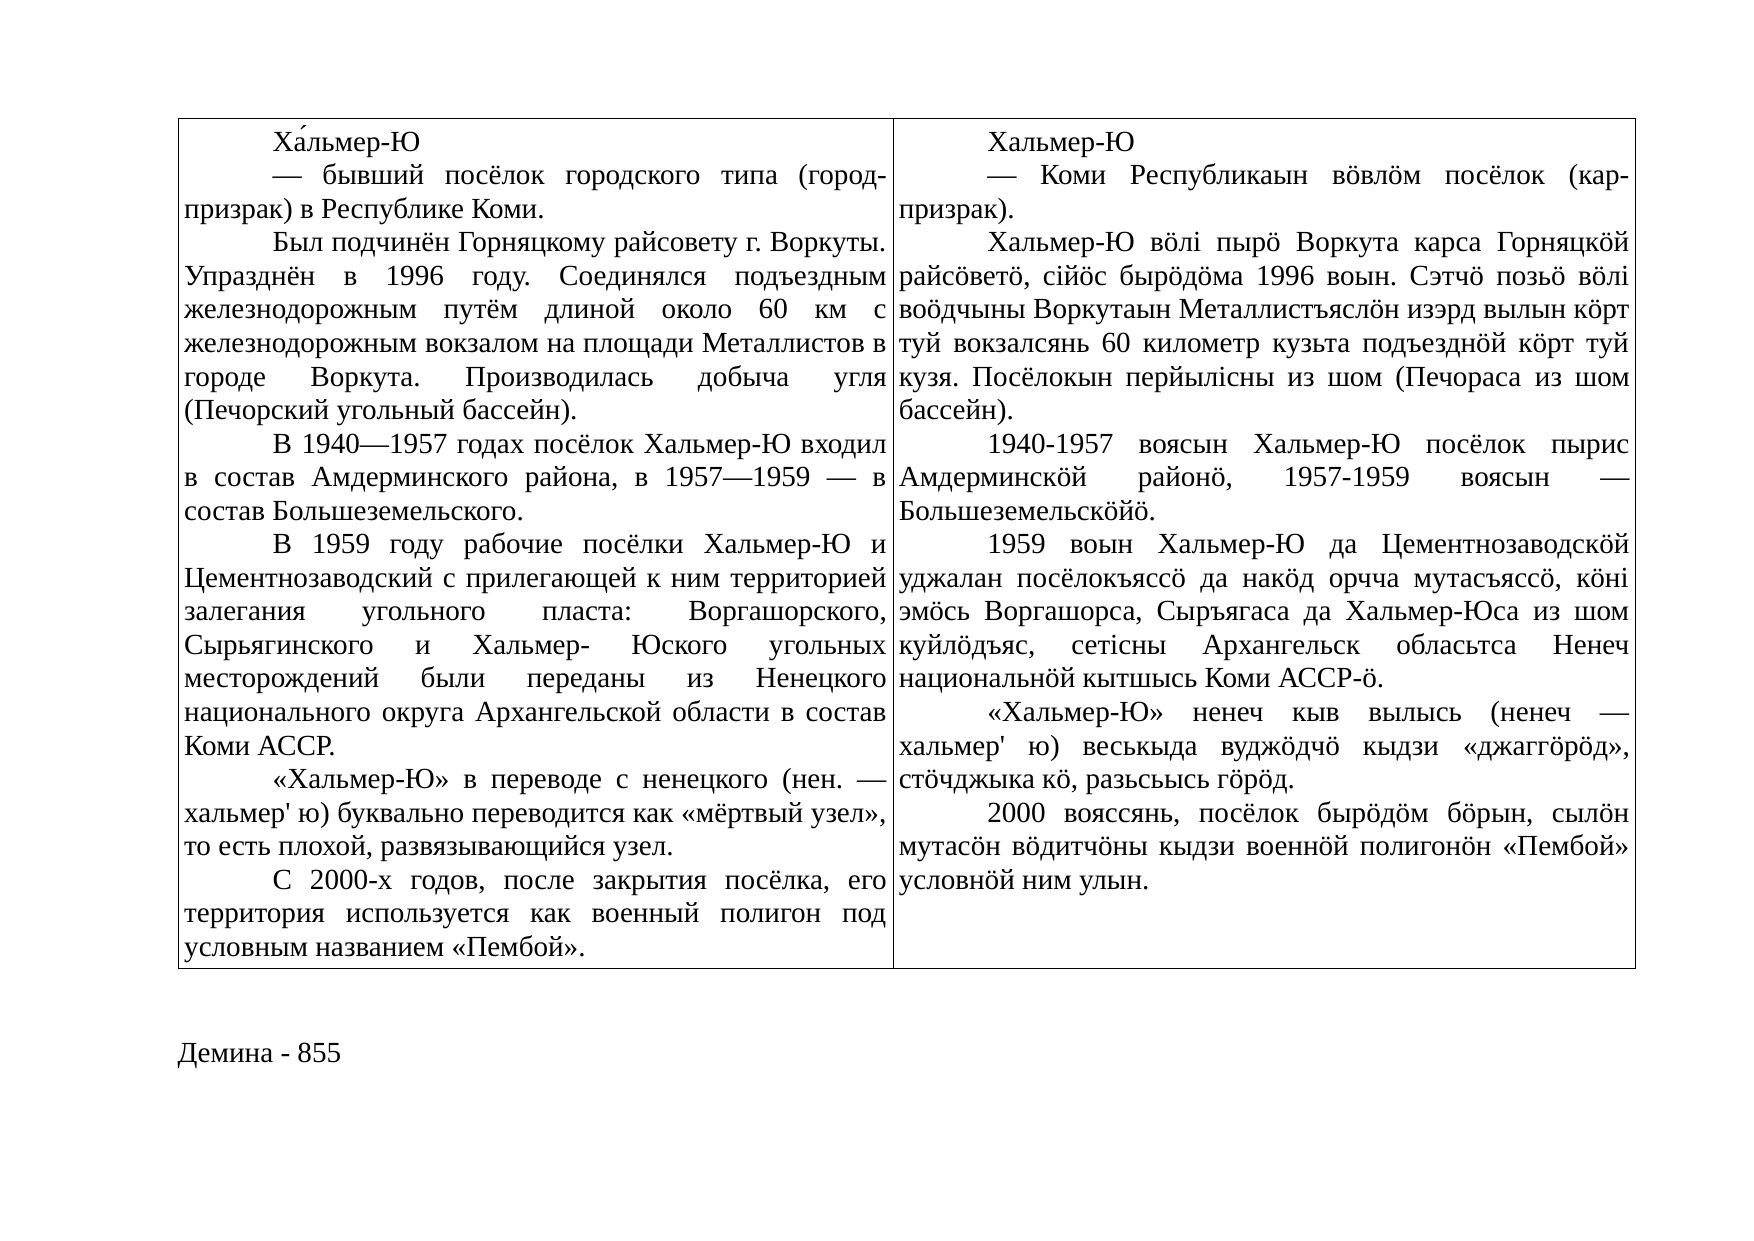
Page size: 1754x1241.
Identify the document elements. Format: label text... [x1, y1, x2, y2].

table_header Ха́льмер-Ю — бывший посёлок городского типа (город-призрак) в Республике Коми. Был подчинён Горняцкому райсовету г. Воркуты. Упразднён в 1996 году. Соединялся подъездным железнодорожным путём длиной около 60 км с железнодорожным вокзалом на площади Металлистов в городе Воркута. Производилась добыча угля (Печорский угольный бассейн). В 1940—1957 годах посёлок Хальмер-Ю входил в состав Амдерминского района, в 1957—1959 — в состав Большеземельского. В 1959 году рабочие посёлки Хальмер-Ю и Цементнозаводский с прилегающей к ним территорией залегания угольного пласта: Воргашорского, Сырьягинского и Хальмер- Юского угольных месторождений были переданы из Ненецкого национального округа Архангельской области в состав Коми АССР. «Хальмер-Ю» в переводе с ненецкого (нен. — хальмер' ю) буквально переводится как «мёртвый узел», то есть плохой, развязывающийся узел. С 2000-х годов, после закрытия посёлка, его территория используется как военный полигон под условным названием «Пембой». [179, 119, 893, 968]
text Демина - 855 [177, 1035, 1636, 1069]
table_header Хальмер-Ю — Коми Республикаын вӧвлӧм посёлок (кар-призрак). Хальмер-Ю вӧлі пырӧ Воркута карса Горняцкӧй райсӧветӧ, сійӧс бырӧдӧма 1996 воын. Сэтчӧ позьӧ вӧлі воӧдчыны Воркутаын Металлистъяслӧн изэрд вылын кӧрт туй вокзалсянь 60 километр кузьта подъезднӧй кӧрт туй кузя. Посёлокын перйылісны из шом (Печораса из шом бассейн). 1940-1957 воясын Хальмер-Ю посёлок пырис Амдерминскӧй районӧ, 1957-1959 воясын — Большеземельскӧйӧ. 1959 воын Хальмер-Ю да Цементнозаводскӧй уджалан посёлокъяссӧ да накӧд орчча мутасъяссӧ, кӧні эмӧсь Воргашорса, Сыръягаса да Хальмер-Юса из шом куйлӧдъяс, сетісны Архангельск обласьтса Ненеч национальнӧй кытшысь Коми АССР-ӧ. «Хальмер-Ю» ненеч кыв вылысь (ненеч — хальмер' ю) веськыда вуджӧдчӧ кыдзи «джаггӧрӧд», стӧчджыка кӧ, разьсьысь гӧрӧд. 2000 вояссянь, посёлок бырӧдӧм бӧрын, сылӧн мутасӧн вӧдитчӧны кыдзи военнӧй полигонӧн «Пембой» условнӧй ним улын. [894, 119, 1635, 968]
